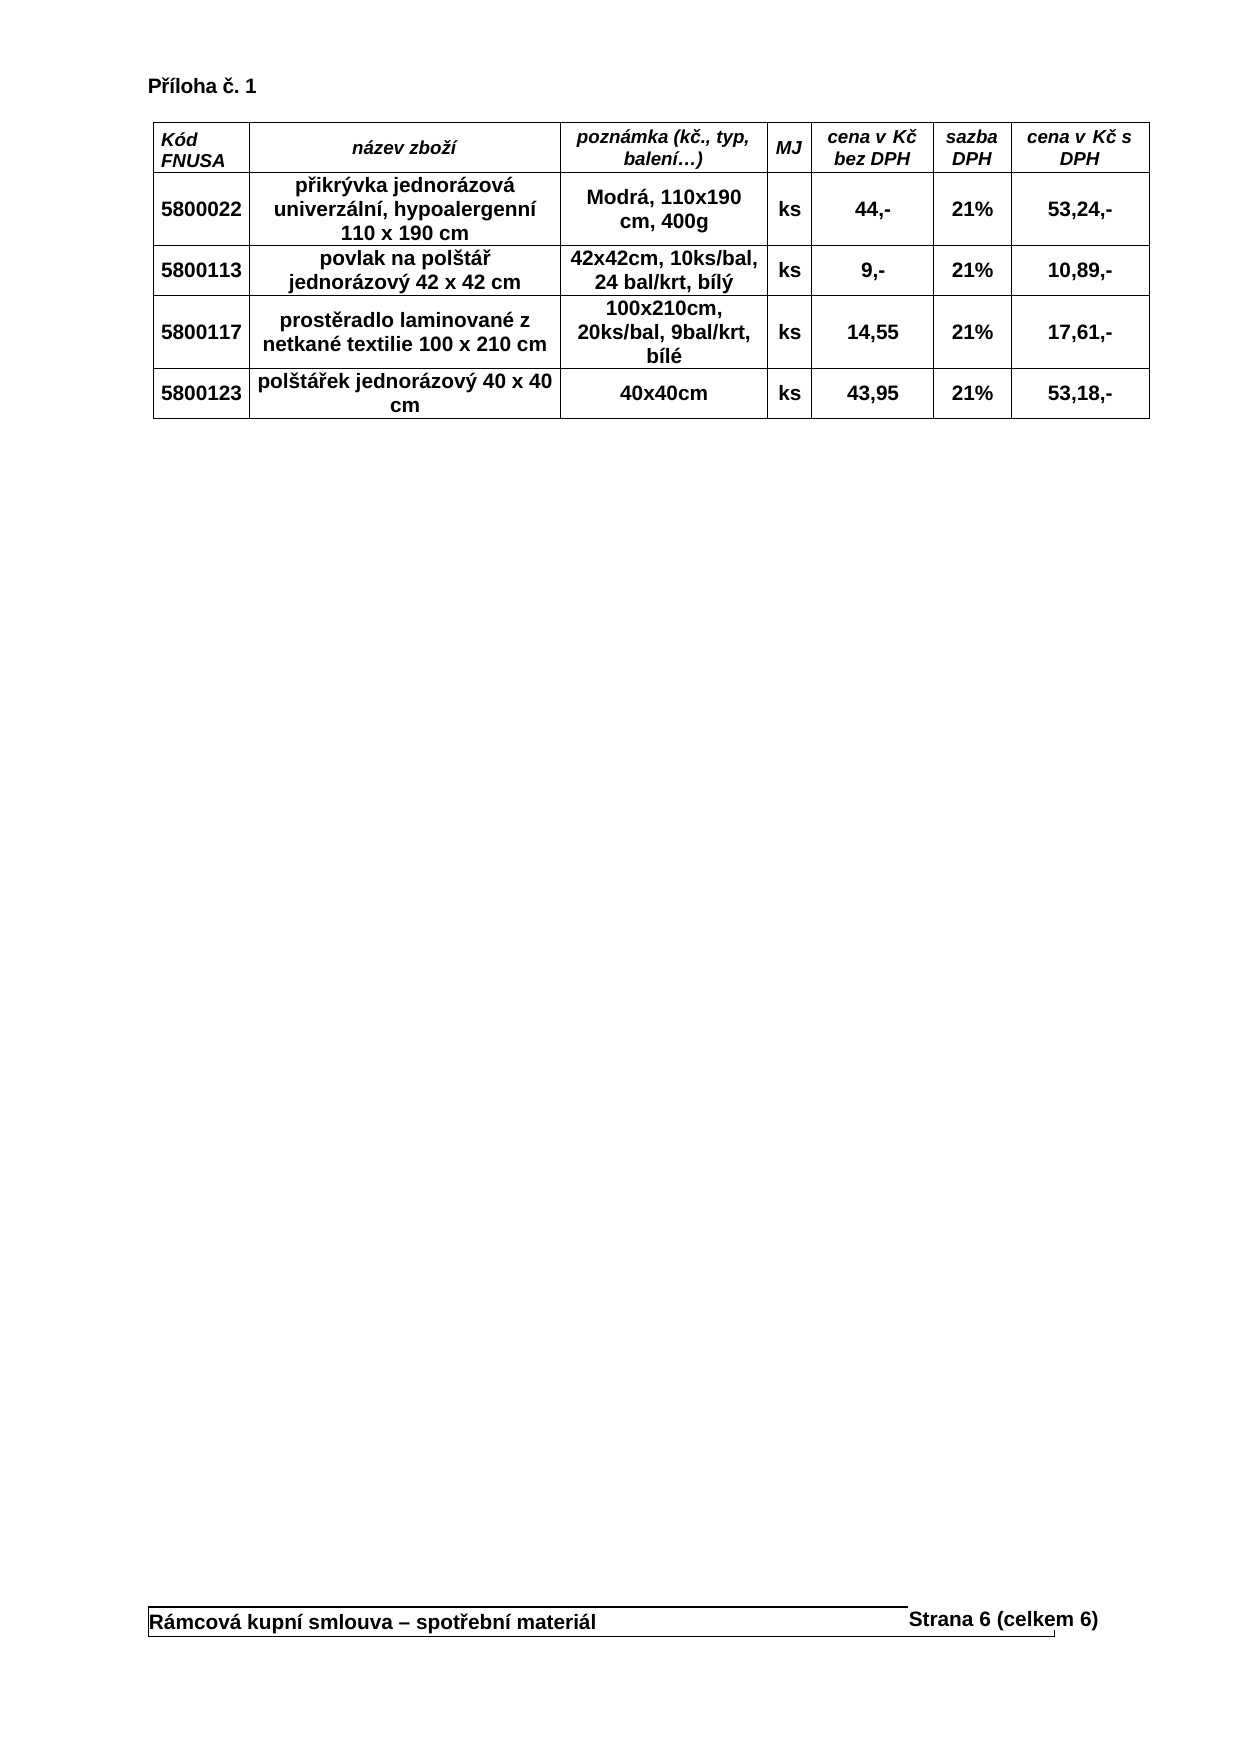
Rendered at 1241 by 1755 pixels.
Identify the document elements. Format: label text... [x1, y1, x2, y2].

table_cell povlak na polštář jednorázový 42 x 42 cm [250, 246, 560, 295]
table_cell 14,55 [812, 296, 933, 368]
table_cell prostěradlo laminované z netkané textilie 100 x 210 cm [250, 296, 560, 368]
table_header sazba DPH [934, 123, 1011, 172]
table_cell přikrývka jednorázová univerzální, hypoalergenní 110 x 190 cm [250, 173, 560, 245]
table_cell ks [768, 296, 811, 368]
table_cell 42x42cm, 10ks/bal, 24 bal/krt, bílý [561, 246, 767, 295]
table_cell 5800113 [154, 246, 249, 295]
table_cell 53,24,- [1012, 173, 1149, 245]
table_cell 21% [934, 296, 1011, 368]
table_header MJ [768, 123, 811, 172]
table_cell ks [768, 369, 811, 418]
table_cell 43,95 [812, 369, 933, 418]
table_header poznámka (kč., typ, balení…) [561, 123, 767, 172]
table_cell 40x40cm [561, 369, 767, 418]
table_header Kód FNUSA [154, 123, 249, 172]
table_cell 10,89,- [1012, 246, 1149, 295]
table_cell Modrá, 110x190 cm, 400g [561, 173, 767, 245]
table_cell 44,- [812, 173, 933, 245]
table_cell 53,18,- [1012, 369, 1149, 418]
table_cell 100x210cm, 20ks/bal, 9bal/krt, bílé [561, 296, 767, 368]
text Příloha č. 1 [148, 74, 1093, 98]
table_cell ks [768, 246, 811, 295]
table_cell polštářek jednorázový 40 x 40 cm [250, 369, 560, 418]
table_cell 21% [934, 246, 1011, 295]
table_cell 17,61,- [1012, 296, 1149, 368]
table_header cena v Kč s DPH [1012, 123, 1149, 172]
table_cell 5800117 [154, 296, 249, 368]
table_cell 9,- [812, 246, 933, 295]
table_cell 5800123 [154, 369, 249, 418]
table_cell ks [768, 173, 811, 245]
table_header název zboží [250, 123, 560, 172]
table_cell 21% [934, 173, 1011, 245]
table_header cena v Kč bez DPH [812, 123, 933, 172]
table_cell 5800022 [154, 173, 249, 245]
table_cell 21% [934, 369, 1011, 418]
